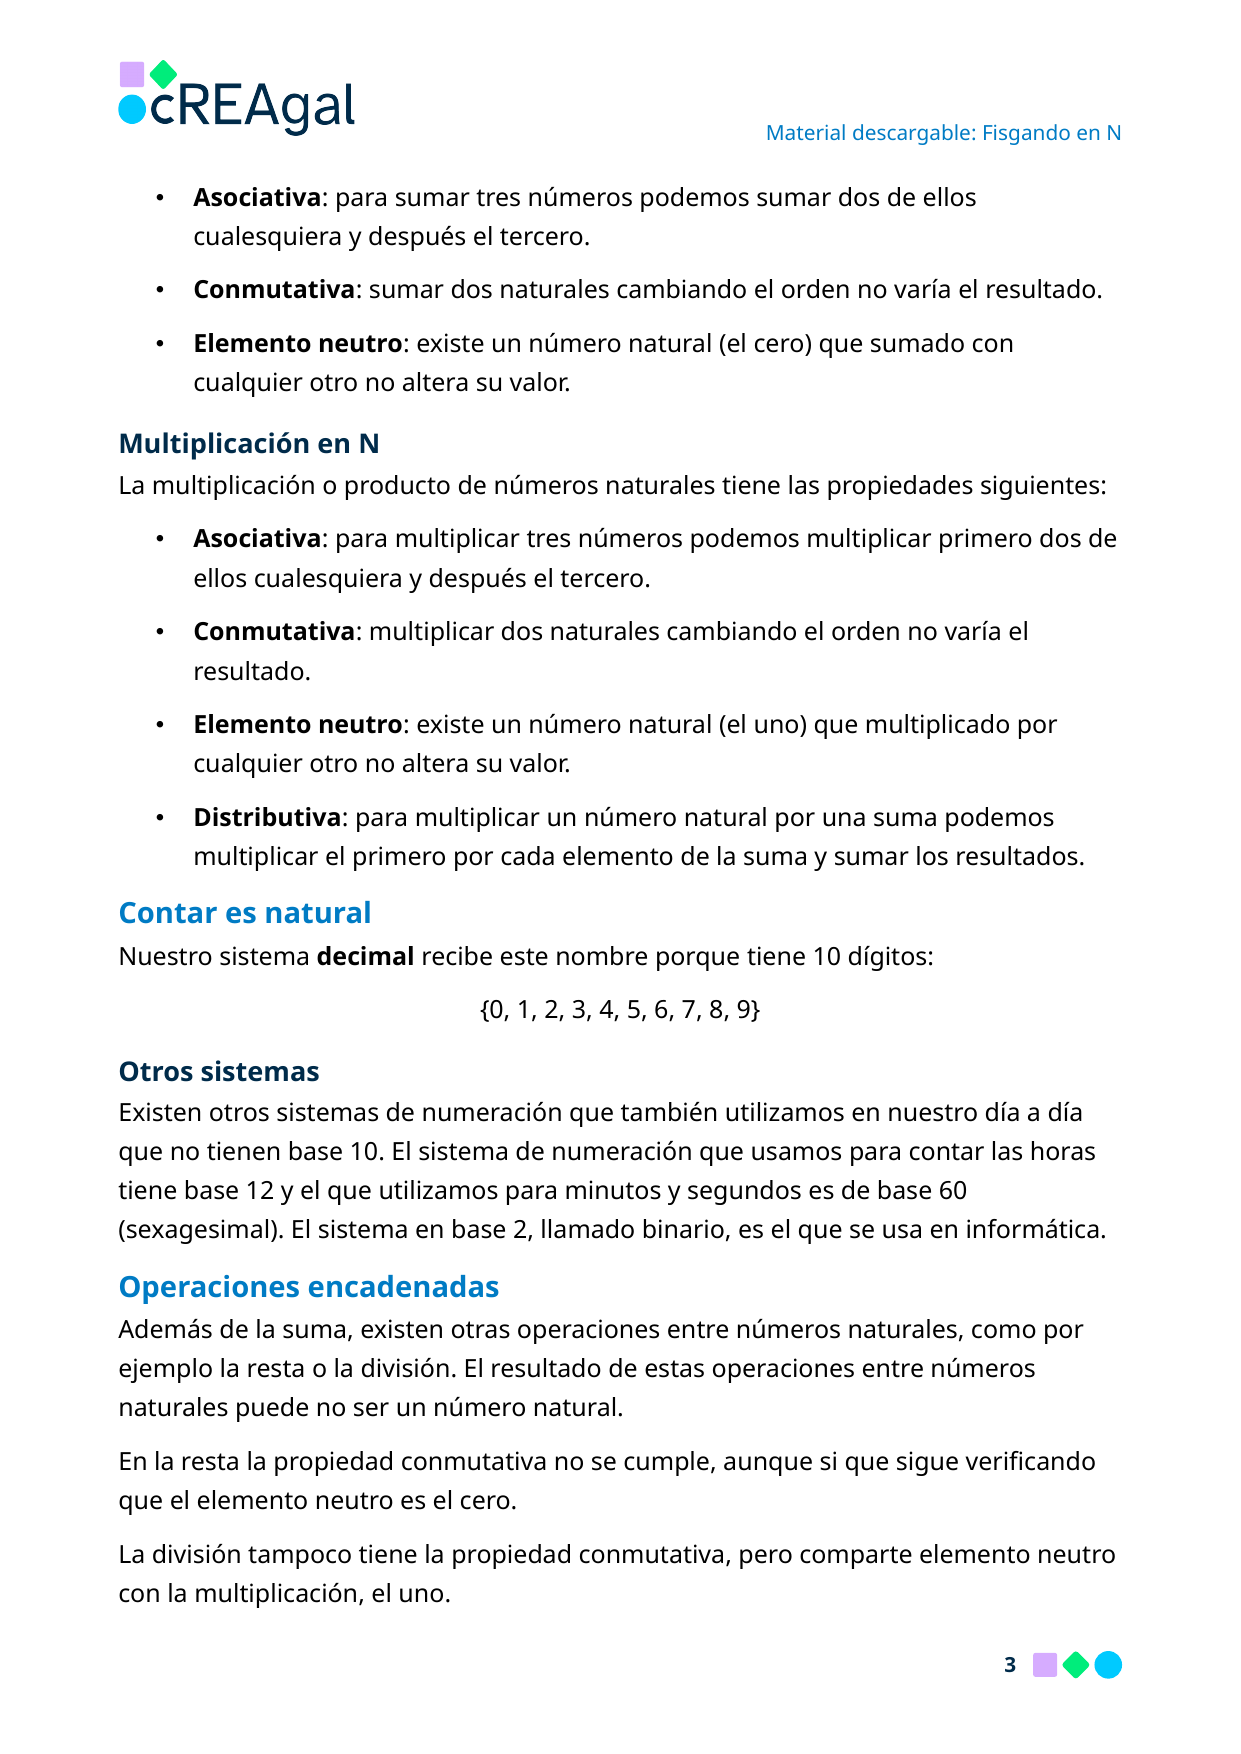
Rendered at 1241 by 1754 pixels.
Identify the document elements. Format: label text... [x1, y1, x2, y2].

text La división tampoco tiene la propiedad conmutativa, pero comparte elemento neutro con la multiplicación, el uno. [118, 1536, 1122, 1610]
text Existen otros sistemas de numeración que también utilizamos en nuestro día a día que no tienen base 10. El sistema de numeración que usamos para contar las horas tiene base 12 y el que utilizamos para minutos y segundos es de base 60 (sexagesimal). El sistema en base 2, llamado binario, es el que se usa en informática. [118, 1094, 1122, 1246]
list Conmutativa: multiplicar dos naturales cambiando el orden no varía el resultado. [156, 614, 1122, 687]
subtitle Operaciones encadenadas [118, 1266, 1122, 1306]
list Asociativa: para multiplicar tres números podemos multiplicar primero dos de ellos cualesquiera y después el tercero. [156, 521, 1122, 594]
subtitle Otros sistemas [118, 1052, 1122, 1089]
text En la resta la propiedad conmutativa no se cumple, aunque si que sigue verificando que el elemento neutro es el cero. [118, 1443, 1122, 1517]
list Asociativa: para sumar tres números podemos sumar dos de ellos cualesquiera y después el tercero. [156, 179, 1122, 252]
list Distributiva: para multiplicar un número natural por una suma podemos multiplicar el primero por cada elemento de la suma y sumar los resultados. [156, 800, 1122, 873]
text {0, 1, 2, 3, 4, 5, 6, 7, 8, 9} [118, 992, 1122, 1026]
list Elemento neutro: existe un número natural (el uno) que multiplicado por cualquier otro no altera su valor. [156, 707, 1122, 780]
subtitle Multiplicación en N [118, 425, 1122, 462]
subtitle Contar es natural [118, 893, 1122, 932]
text Nuestro sistema decimal recibe este nombre porque tiene 10 dígitos: [118, 938, 1122, 972]
text La multiplicación o producto de números naturales tiene las propiedades siguientes: [118, 467, 1122, 501]
text Además de la suma, existen otras operaciones entre números naturales, como por ejemplo la resta o la división. El resultado de estas operaciones entre números naturales puede no ser un número natural. [118, 1311, 1122, 1424]
picture [118, 60, 355, 136]
list Elemento neutro: existe un número natural (el cero) que sumado con cualquier otro no altera su valor. [156, 326, 1122, 399]
list Conmutativa: sumar dos naturales cambiando el orden no varía el resultado. [156, 272, 1122, 306]
